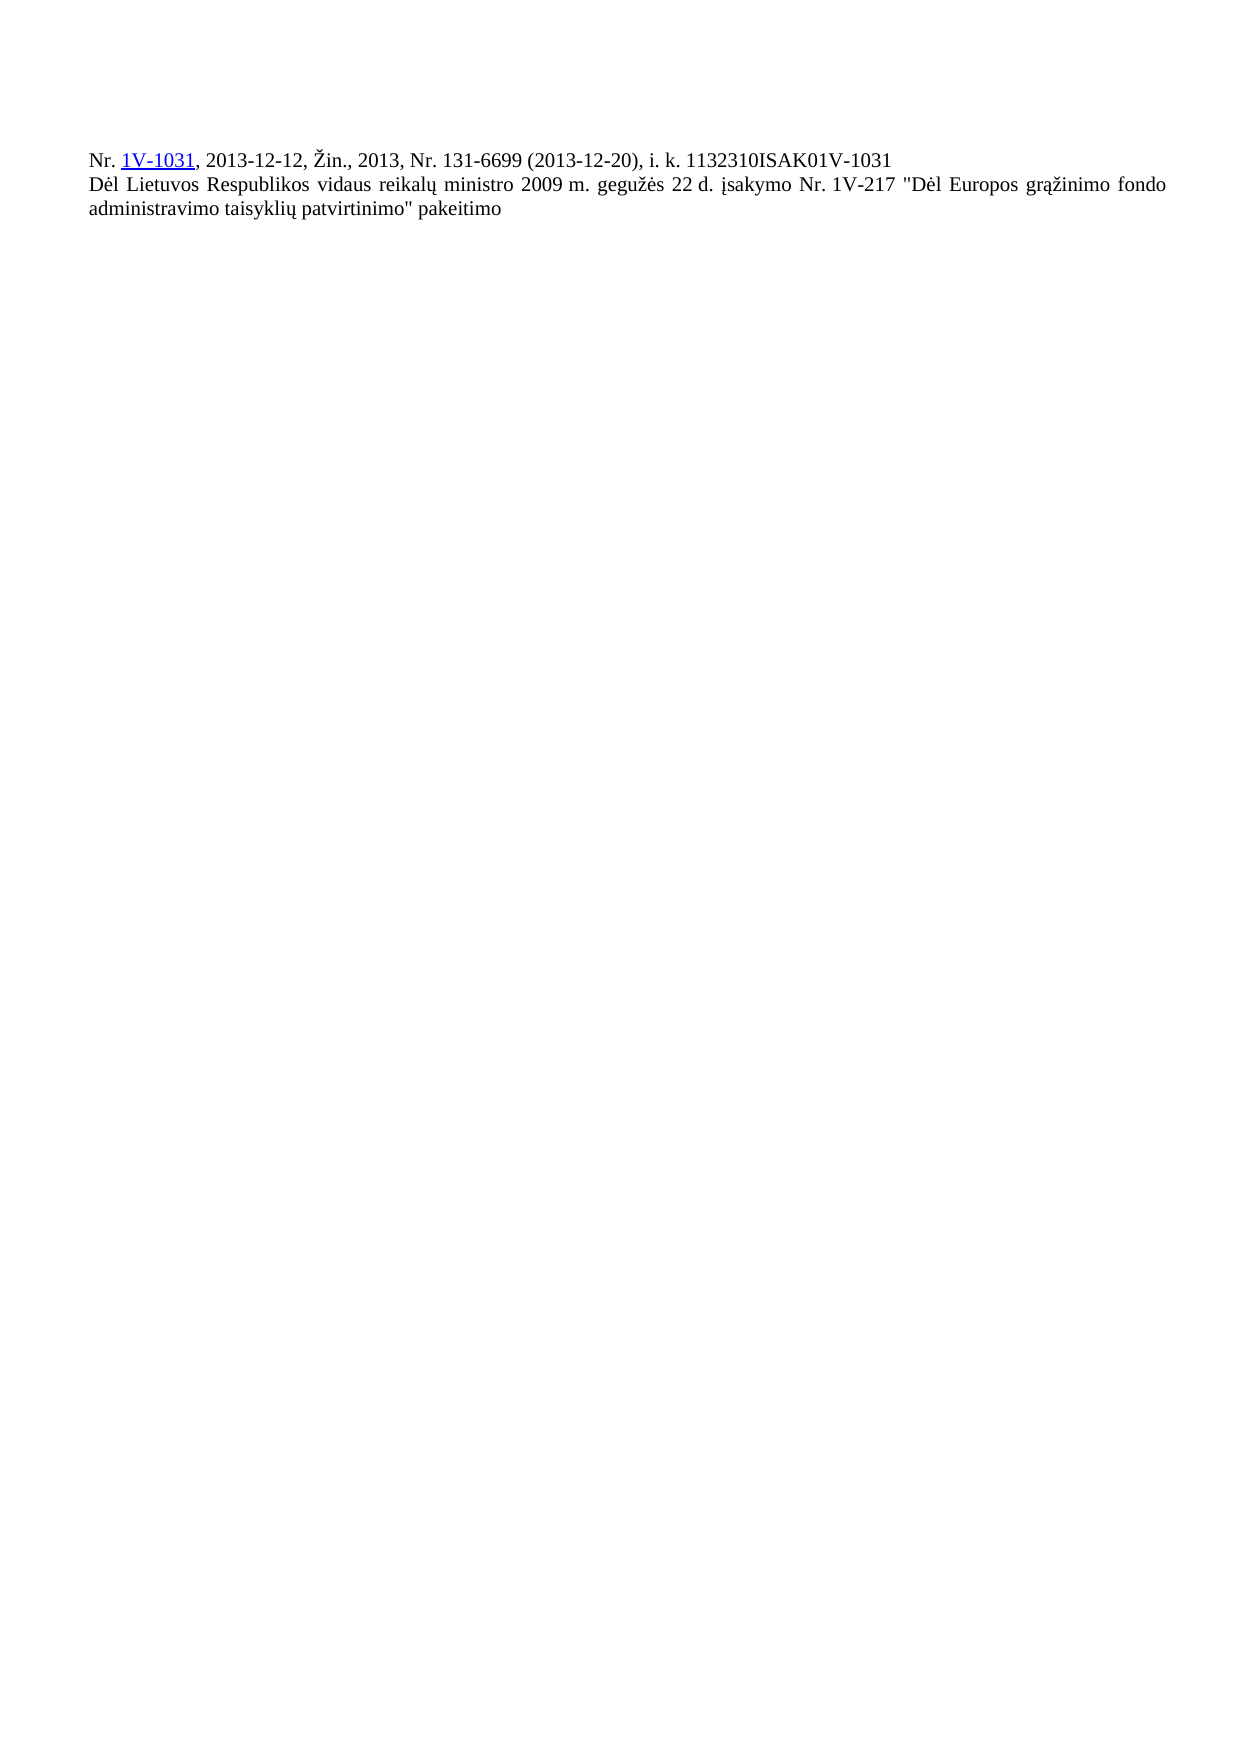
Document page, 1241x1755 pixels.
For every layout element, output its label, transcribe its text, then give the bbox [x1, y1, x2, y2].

text Dėl Lietuvos Respublikos vidaus reikalų ministro 2009 m. gegužės 22 d. įsakymo Nr. 1V-217 "Dėl Europos grąžinimo fondo administravimo taisyklių patvirtinimo" pakeitimo [89, 172, 1166, 220]
text Nr. 1V-1031, 2013-12-12, Žin., 2013, Nr. 131-6699 (2013-12-20), i. k. 1132310ISAK01V-1031 [89, 148, 1166, 172]
